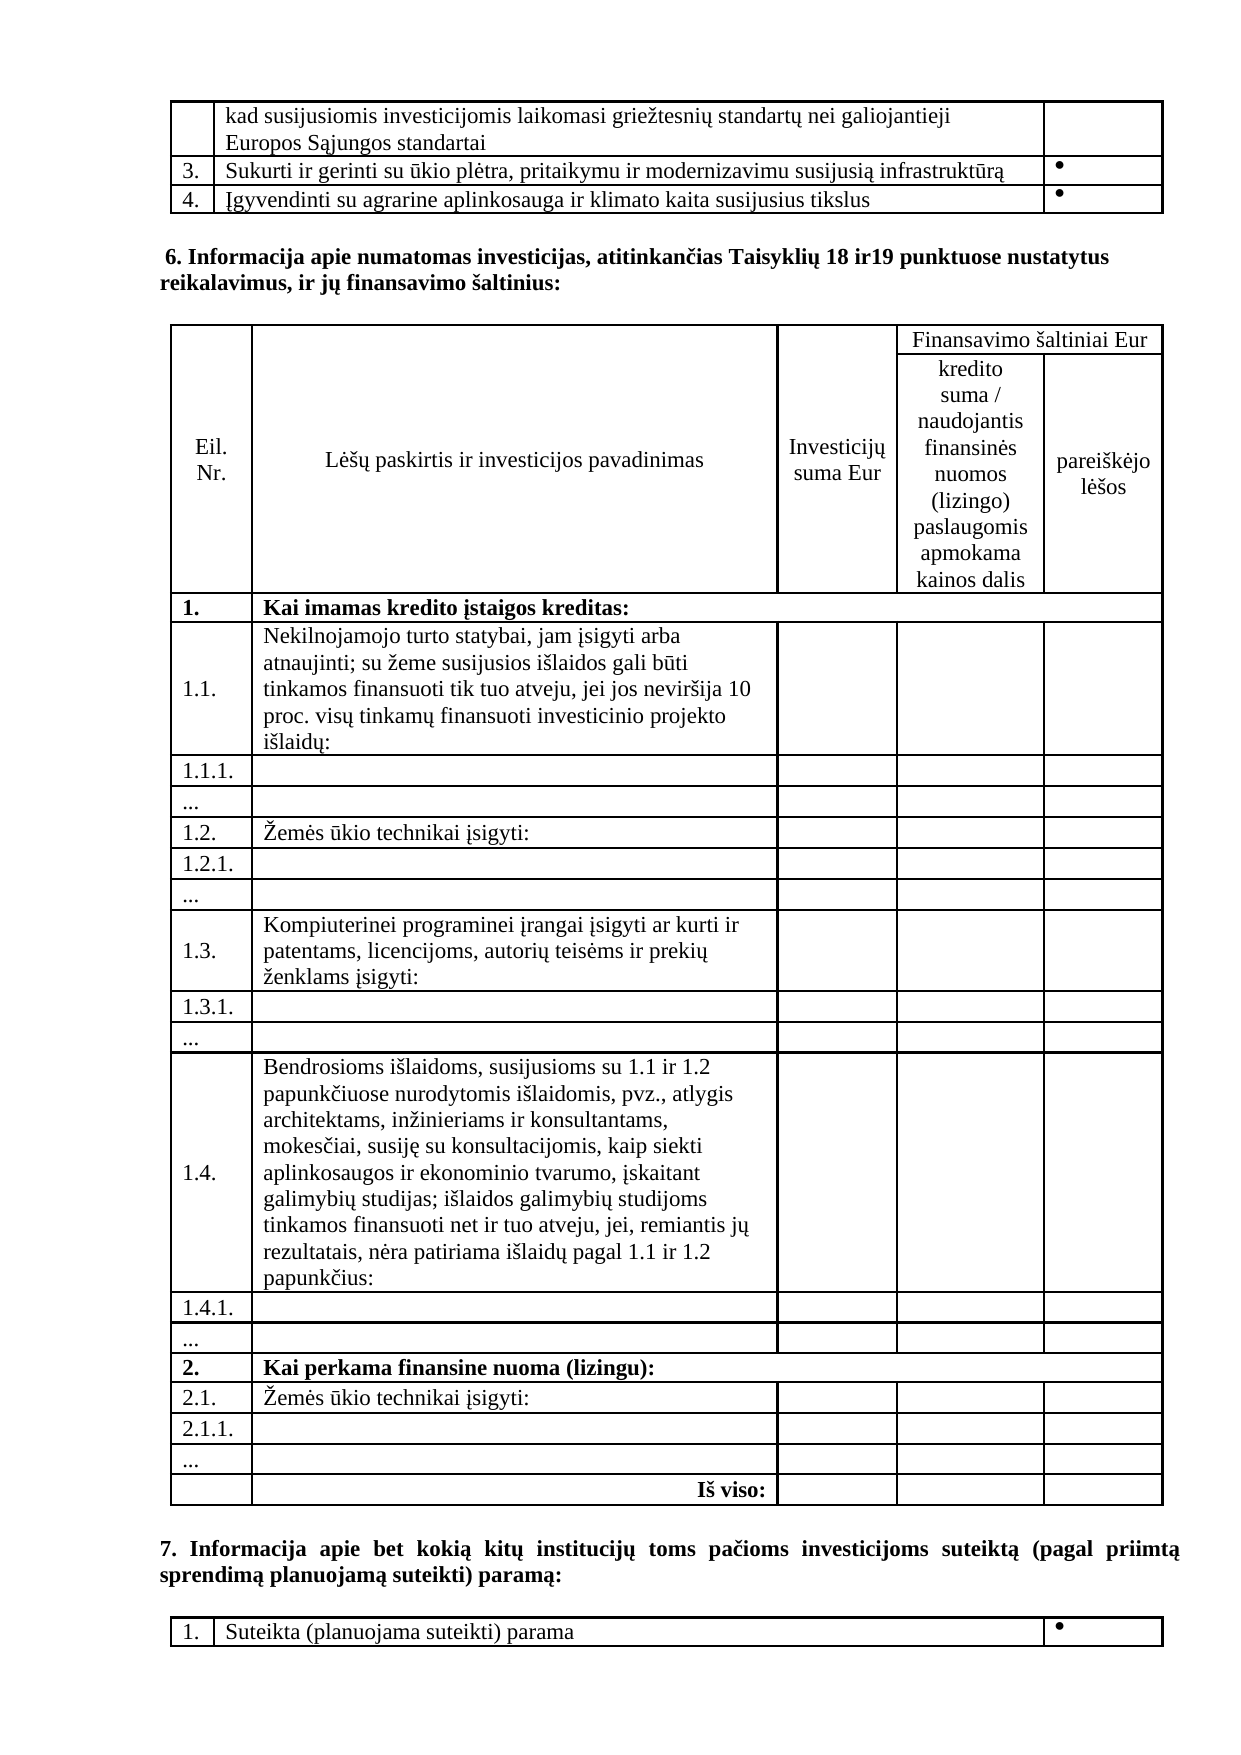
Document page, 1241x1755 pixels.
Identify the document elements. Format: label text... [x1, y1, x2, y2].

table_cell [779, 623, 896, 754]
table_cell [253, 1414, 776, 1442]
table_cell  [1045, 157, 1161, 184]
table_header Finansavimo šaltiniai Eur [898, 326, 1161, 353]
table_cell [1045, 787, 1161, 816]
table_cell Nekilnojamojo turto statybai, jam įsigyti arba atnaujinti; su žeme susijusios išlaidos gali būti tinkamos finansuoti tik tuo atveju, jei jos neviršija 10 proc. visų tinkamų finansuoti investicinio projekto išlaidų: [253, 623, 776, 754]
table_cell [1045, 818, 1161, 847]
table_cell [779, 1383, 896, 1412]
table_cell 3. [172, 157, 213, 184]
table_cell [779, 911, 896, 990]
table_cell [253, 1293, 776, 1321]
table_cell [898, 1445, 1043, 1473]
table_cell [253, 880, 776, 908]
table_cell [1045, 623, 1161, 754]
table_header 1. [172, 1619, 213, 1645]
table_cell [1045, 756, 1161, 785]
table_header  [1045, 1619, 1161, 1645]
table_cell ... [172, 787, 251, 816]
table_cell 1.4. [172, 1054, 251, 1291]
table_header Suteikta (planuojama suteikti) parama [215, 1619, 1043, 1645]
table_cell [898, 818, 1043, 847]
table_header Eil. Nr. [172, 326, 251, 592]
table_cell [898, 623, 1043, 754]
table_cell Bendrosioms išlaidoms, susijusioms su 1.1 ir 1.2 papunkčiuose nurodytomis išlaidomis, pvz., atlygis architektams, inžinieriams ir konsultantams, mokesčiai, susiję su konsultacijomis, kaip siekti aplinkosaugos ir ekonominio tvarumo, įskaitant galimybių studijas; išlaidos galimybių studijoms tinkamos finansuoti net ir tuo atveju, jei, remiantis jų rezultatais, nėra patiriama išlaidų pagal 1.1 ir 1.2 papunkčius: [253, 1054, 776, 1291]
table_cell [898, 1054, 1043, 1291]
table_cell [1045, 849, 1161, 878]
table_cell 4. [172, 186, 213, 212]
table_cell Kai perkama finansine nuoma (lizingu): [253, 1354, 1161, 1381]
table_cell ... [172, 880, 251, 908]
table_cell [1045, 1414, 1161, 1442]
table_cell [779, 1293, 896, 1321]
table_cell [779, 849, 896, 878]
table_cell [898, 787, 1043, 816]
table_cell [1045, 1293, 1161, 1321]
table_cell [1045, 1324, 1161, 1352]
table_cell [779, 992, 896, 1021]
table_cell 1.1.1. [172, 756, 251, 785]
table_cell [1045, 1445, 1161, 1473]
table_cell [253, 1445, 776, 1473]
table_cell [779, 1414, 896, 1442]
table_cell [898, 1383, 1043, 1412]
table_cell 1.2.1. [172, 849, 251, 878]
table_cell 2.1. [172, 1383, 251, 1412]
table_cell 1.3. [172, 911, 251, 990]
table_cell [779, 756, 896, 785]
text 6. Informacija apie numatomas investicijas, atitinkančias Taisyklių 18 ir19 punktuose nustatytus reikalavimus, ir jų finansavimo šaltinius: [159, 243, 1181, 296]
table_cell [253, 787, 776, 816]
table_cell 1.4.1. [172, 1293, 251, 1321]
table_header Investicijų suma Eur [779, 326, 896, 592]
table_cell 1.3.1. [172, 992, 251, 1021]
table_cell [898, 1475, 1043, 1504]
table_cell [1045, 1475, 1161, 1504]
table_cell [898, 849, 1043, 878]
table_cell kredito suma / naudojantis finansinės nuomos (lizingo) paslaugomis apmokama kainos dalis [898, 355, 1043, 592]
table_cell Kai imamas kredito įstaigos kreditas: [253, 594, 1161, 621]
table_cell [1045, 1383, 1161, 1412]
table_cell ... [172, 1324, 251, 1352]
table_cell Įgyvendinti su agrarine aplinkosauga ir klimato kaita susijusius tikslus [215, 186, 1043, 212]
table_cell pareiškėjo lėšos [1045, 355, 1161, 592]
table_cell Iš viso: [253, 1475, 776, 1504]
table_cell [898, 1293, 1043, 1321]
table_cell [253, 992, 776, 1021]
table_cell Žemės ūkio technikai įsigyti: [253, 818, 776, 847]
table_cell Kompiuterinei programinei įrangai įsigyti ar kurti ir patentams, licencijoms, autorių teisėms ir prekių ženklams įsigyti: [253, 911, 776, 990]
table_cell 1.1. [172, 623, 251, 754]
table_cell [779, 1475, 896, 1504]
table_cell [1045, 880, 1161, 908]
table_cell [779, 1054, 896, 1291]
table_header Lėšų paskirtis ir investicijos pavadinimas [253, 326, 776, 592]
table_cell ... [172, 1445, 251, 1473]
table_cell [779, 1023, 896, 1051]
table_cell [898, 1414, 1043, 1442]
table_cell [1045, 1023, 1161, 1051]
table_cell [779, 880, 896, 908]
table_cell 1.2. [172, 818, 251, 847]
table_cell [779, 787, 896, 816]
table_cell [172, 103, 213, 155]
table_cell [1045, 992, 1161, 1021]
table_cell [898, 1324, 1043, 1352]
table_cell [1045, 911, 1161, 990]
table_cell [898, 911, 1043, 990]
table_cell kad susijusiomis investicijomis laikomasi griežtesnių standartų nei galiojantieji Europos Sąjungos standartai [215, 103, 1043, 155]
table_cell [898, 756, 1043, 785]
table_cell [253, 1023, 776, 1051]
table_cell [779, 1445, 896, 1473]
table_cell [253, 1324, 776, 1352]
text 7. Informacija apie bet kokią kitų institucijų toms pačioms investicijoms suteiktą (pagal priimtą sprendimą planuojamą suteikti) paramą: [159, 1535, 1181, 1588]
table_cell 1. [172, 594, 251, 621]
table_cell [1045, 1054, 1161, 1291]
table_cell [253, 849, 776, 878]
table_cell [898, 992, 1043, 1021]
table_cell [779, 1324, 896, 1352]
table_cell [779, 818, 896, 847]
table_cell ... [172, 1023, 251, 1051]
table_cell Žemės ūkio technikai įsigyti: [253, 1383, 776, 1412]
table_cell [172, 1475, 251, 1504]
table_cell Sukurti ir gerinti su ūkio plėtra, pritaikymu ir modernizavimu susijusią infrastruktūrą [215, 157, 1043, 184]
table_cell 2. [172, 1354, 251, 1381]
table_cell [1045, 103, 1161, 155]
table_cell [898, 1023, 1043, 1051]
table_cell [253, 756, 776, 785]
table_cell 2.1.1. [172, 1414, 251, 1442]
table_cell  [1045, 186, 1161, 212]
table_cell [898, 880, 1043, 908]
